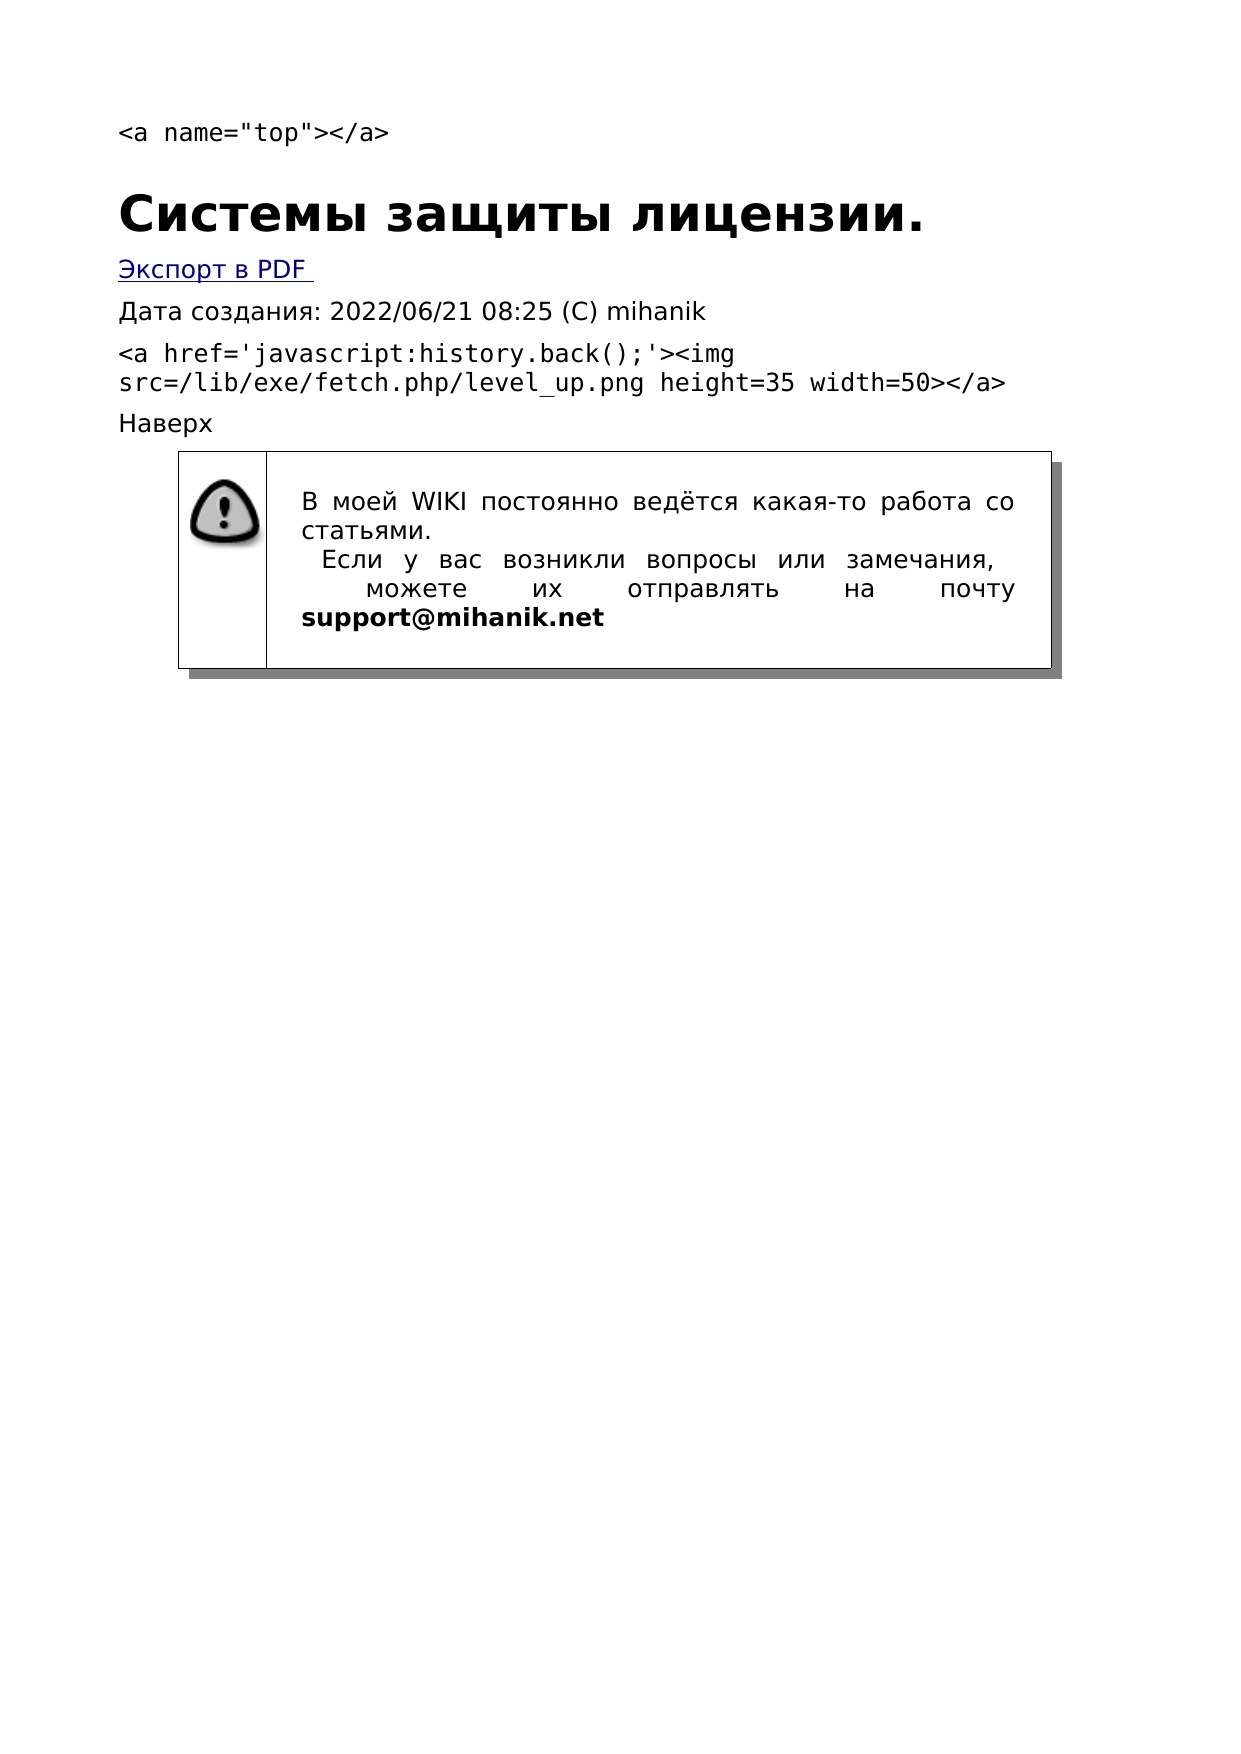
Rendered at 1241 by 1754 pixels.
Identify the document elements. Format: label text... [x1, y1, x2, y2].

text <a href='javascript:history.back();'><img src=/lib/exe/fetch.php/level_up.png height=35 width=50></a> [118, 339, 1122, 397]
table_header [179, 452, 266, 668]
picture [190, 475, 266, 551]
text Экспорт в PDF [118, 256, 1122, 285]
text Наверх [118, 410, 1122, 439]
text Дата создания: 2022/06/21 08:25 (C) mihanik [118, 297, 1122, 326]
table_header В моей WIKI постоянно ведётся какая-то работа со статьями. Если у вас возникли вопросы или замечания, можете их отправлять на почту support@mihanik.net [267, 452, 1051, 668]
text <a name="top"></a> [118, 118, 1122, 147]
subtitle Системы защиты лицензии. [118, 185, 1122, 243]
